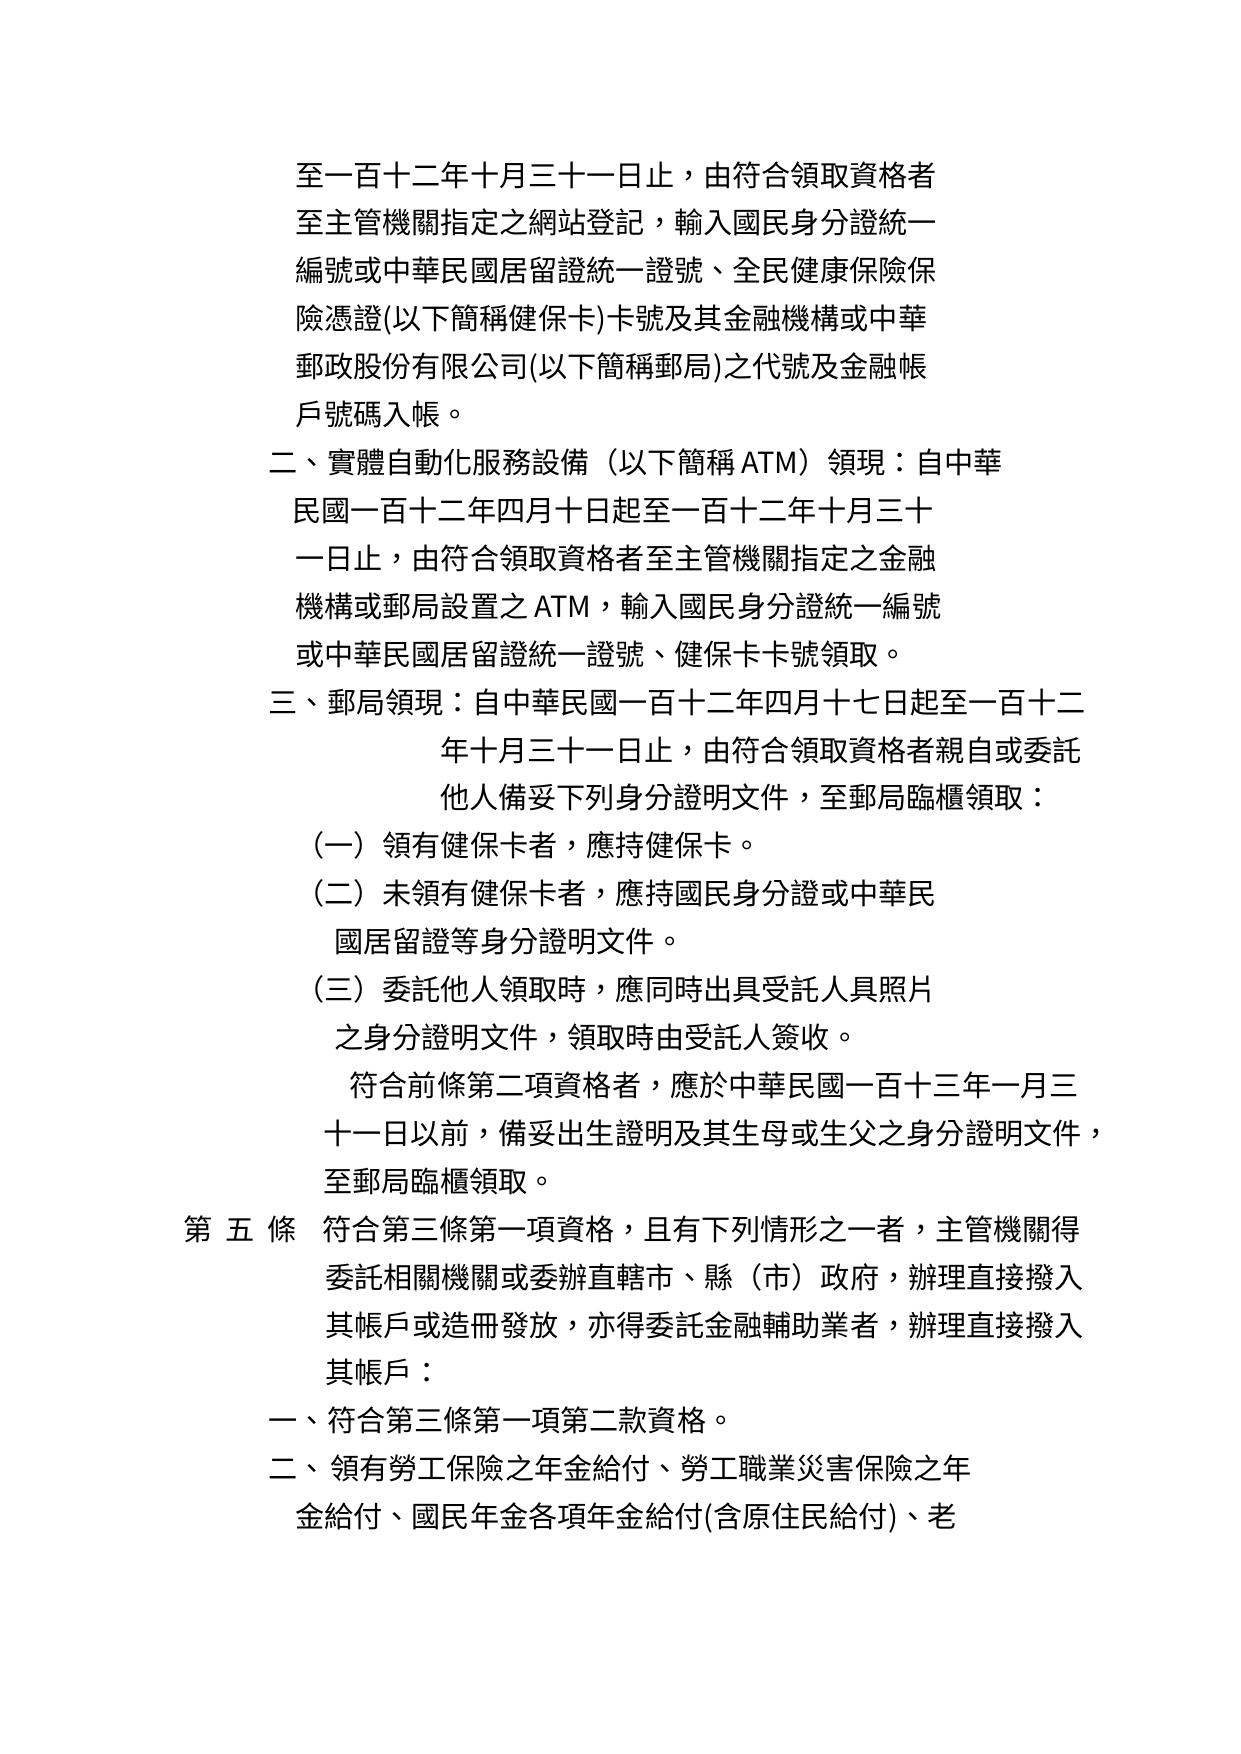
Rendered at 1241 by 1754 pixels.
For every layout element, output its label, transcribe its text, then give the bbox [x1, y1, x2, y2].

text 至主管機關指定之網站登記，輸入國民身分證統一 [177, 196, 1092, 243]
text 險憑證(以下簡稱健保卡)卡號及其金融機構或中華 [177, 291, 1092, 339]
text （二）未領有健保卡者，應持國民身分證或中華民 [177, 866, 1092, 914]
text 之身分證明文件，領取時由受託人簽收。 [177, 1010, 1092, 1058]
text 一、符合第三條第一項第二款資格。 [177, 1393, 1092, 1441]
text 金給付、國民年金各項年金給付(含原住民給付)、老 [177, 1489, 1092, 1537]
text 符合前條第二項資格者，應於中華民國一百十三年一月三十一日以前，備妥出生證明及其生母或生父之身分證明文件，至郵局臨櫃領取。 [323, 1058, 1092, 1202]
text 二、實體自動化服務設備（以下簡稱ATM）領現：自中華 [177, 435, 1092, 483]
text （一）領有健保卡者，應持健保卡。 [177, 818, 1092, 866]
text 第 五 條 符合第三條第一項資格，且有下列情形之一者，主管機關得委託相關機關或委辦直轄市、縣（市）政府，辦理直接撥入其帳戶或造冊發放，亦得委託金融輔助業者，辦理直接撥入其帳戶： [183, 1202, 1092, 1393]
text 機構或郵局設置之ATM，輸入國民身分證統一編號 [177, 579, 1092, 627]
text 編號或中華民國居留證統一證號、全民健康保險保 [177, 243, 1092, 291]
text 郵政股份有限公司(以下簡稱郵局)之代號及金融帳 [177, 339, 1092, 387]
text 戶號碼入帳。 [177, 387, 1092, 435]
text 三、郵局領現：自中華民國一百十二年四月十七日起至一百十二年十月三十一日止，由符合領取資格者親自或委託他人備妥下列身分證明文件，至郵局臨櫃領取： [177, 675, 1092, 818]
text 民國一百十二年四月十日起至一百十二年十月三十 [177, 483, 1092, 531]
text 或中華民國居留證統一證號、健保卡卡號領取。 [177, 627, 1092, 675]
text （三）委託他人領取時，應同時出具受託人具照片 [177, 962, 1092, 1010]
text 至一百十二年十月三十一日止，由符合領取資格者 [177, 148, 1092, 196]
text 國居留證等身分證明文件。 [177, 914, 1092, 962]
text 二、 領有勞工保險之年金給付、勞工職業災害保險之年 [177, 1441, 1092, 1489]
text 一日止，由符合領取資格者至主管機關指定之金融 [177, 531, 1092, 579]
